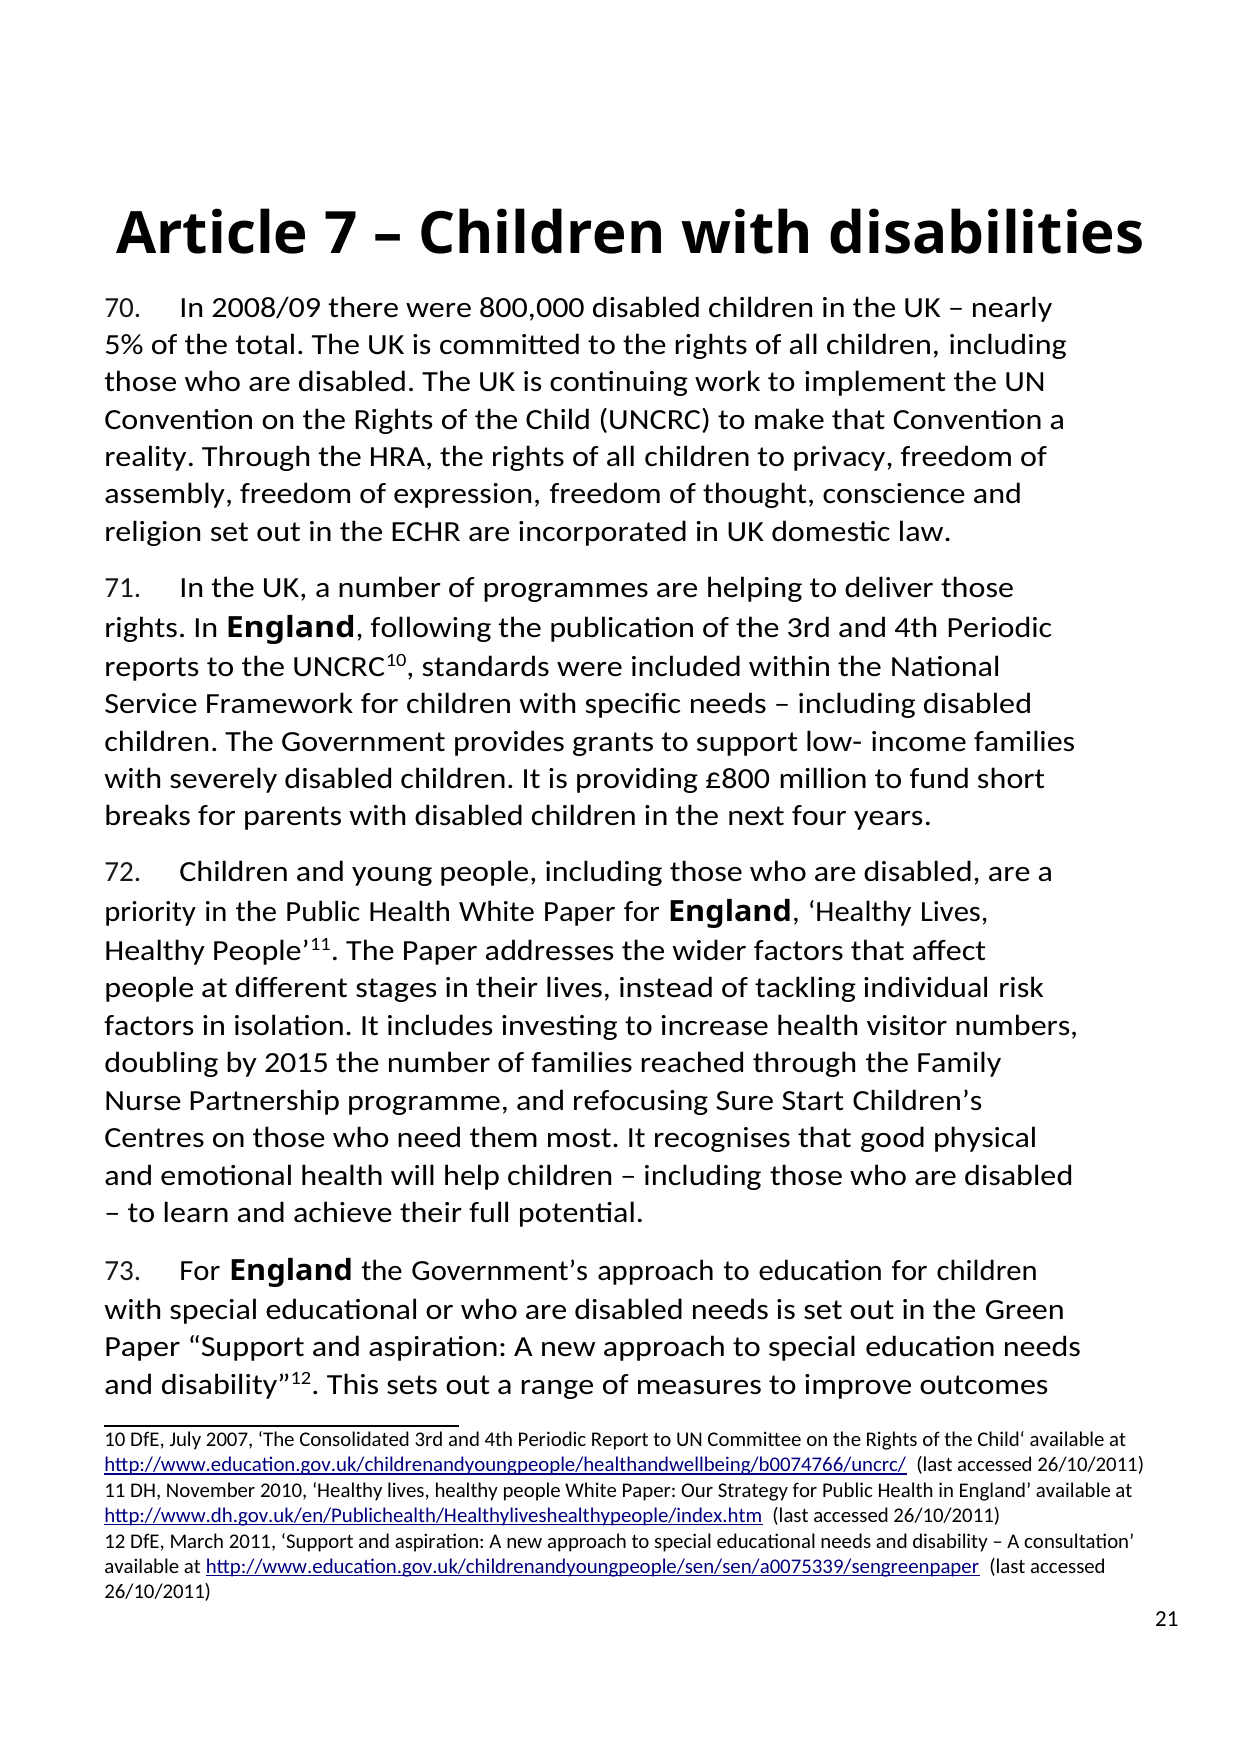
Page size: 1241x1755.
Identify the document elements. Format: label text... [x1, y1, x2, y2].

list Children and young people, including those who are disabled, are a priority in the Public Health White Paper for England, ‘Healthy Lives, Healthy People’. The Paper addresses the wider factors that affect people at different stages in their lives, instead of tackling individual risk factors in isolation. It includes investing to increase health visitor numbers, doubling by 2015 the number of families reached through the Family Nurse Partnership programme, and refocusing Sure Start Children’s Centres on those who need them most. It recognises that good physical and emotional health will help children – including those who are disabled – to learn and achieve their full potential. [104, 853, 1082, 1229]
list In 2008/09 there were 800,000 disabled children in the UK – nearly 5% of the total. The UK is committed to the rights of all children, including those who are disabled. The UK is continuing work to implement the UN Convention on the Rights of the Child (UNCRC) to make that Convention a reality. Through the HRA, the rights of all children to privacy, freedom of assembly, freedom of expression, freedom of thought, conscience and religion set out in the ECHR are incorporated in UK domestic law. [104, 289, 1082, 549]
list In the UK, a number of programmes are helping to deliver those rights. In England, following the publication of the 3rd and 4th Periodic reports to the UNCRC, standards were included within the National Service Framework for children with specific needs – including disabled children. The Government provides grants to support low- income families with severely disabled children. It is providing £800 million to fund short breaks for parents with disabled children in the next four years. [104, 569, 1082, 833]
subtitle Article 7 – Children with disabilities [116, 191, 1178, 270]
list DfE, July 2007, ‘The Consolidated 3rd and 4th Periodic Report to UN Committee on the Rights of the Child‘ available at http://www.education.gov.uk/childrenandyoungpeople/healthandwellbeing/b0074766/uncrc/ (last accessed 26/10/2011) [104, 1426, 1178, 1477]
list For England the Government’s approach to education for children with special educational or who are disabled needs is set out in the Green Paper “Support and aspiration: A new approach to special education needs and disability”. This sets out a range of measures to improve outcomes [104, 1250, 1082, 1402]
list DfE, March 2011, ‘Support and aspiration: A new approach to special educational needs and disability – A consultation’ available at http://www.education.gov.uk/childrenandyoungpeople/sen/sen/a0075339/sengreenpaper (last accessed 26/10/2011) [104, 1528, 1178, 1604]
list DH, November 2010, ‘Healthy lives, healthy people White Paper: Our Strategy for Public Health in England’ available at http://www.dh.gov.uk/en/Publichealth/Healthyliveshealthypeople/index.htm (last accessed 26/10/2011) [104, 1477, 1178, 1528]
